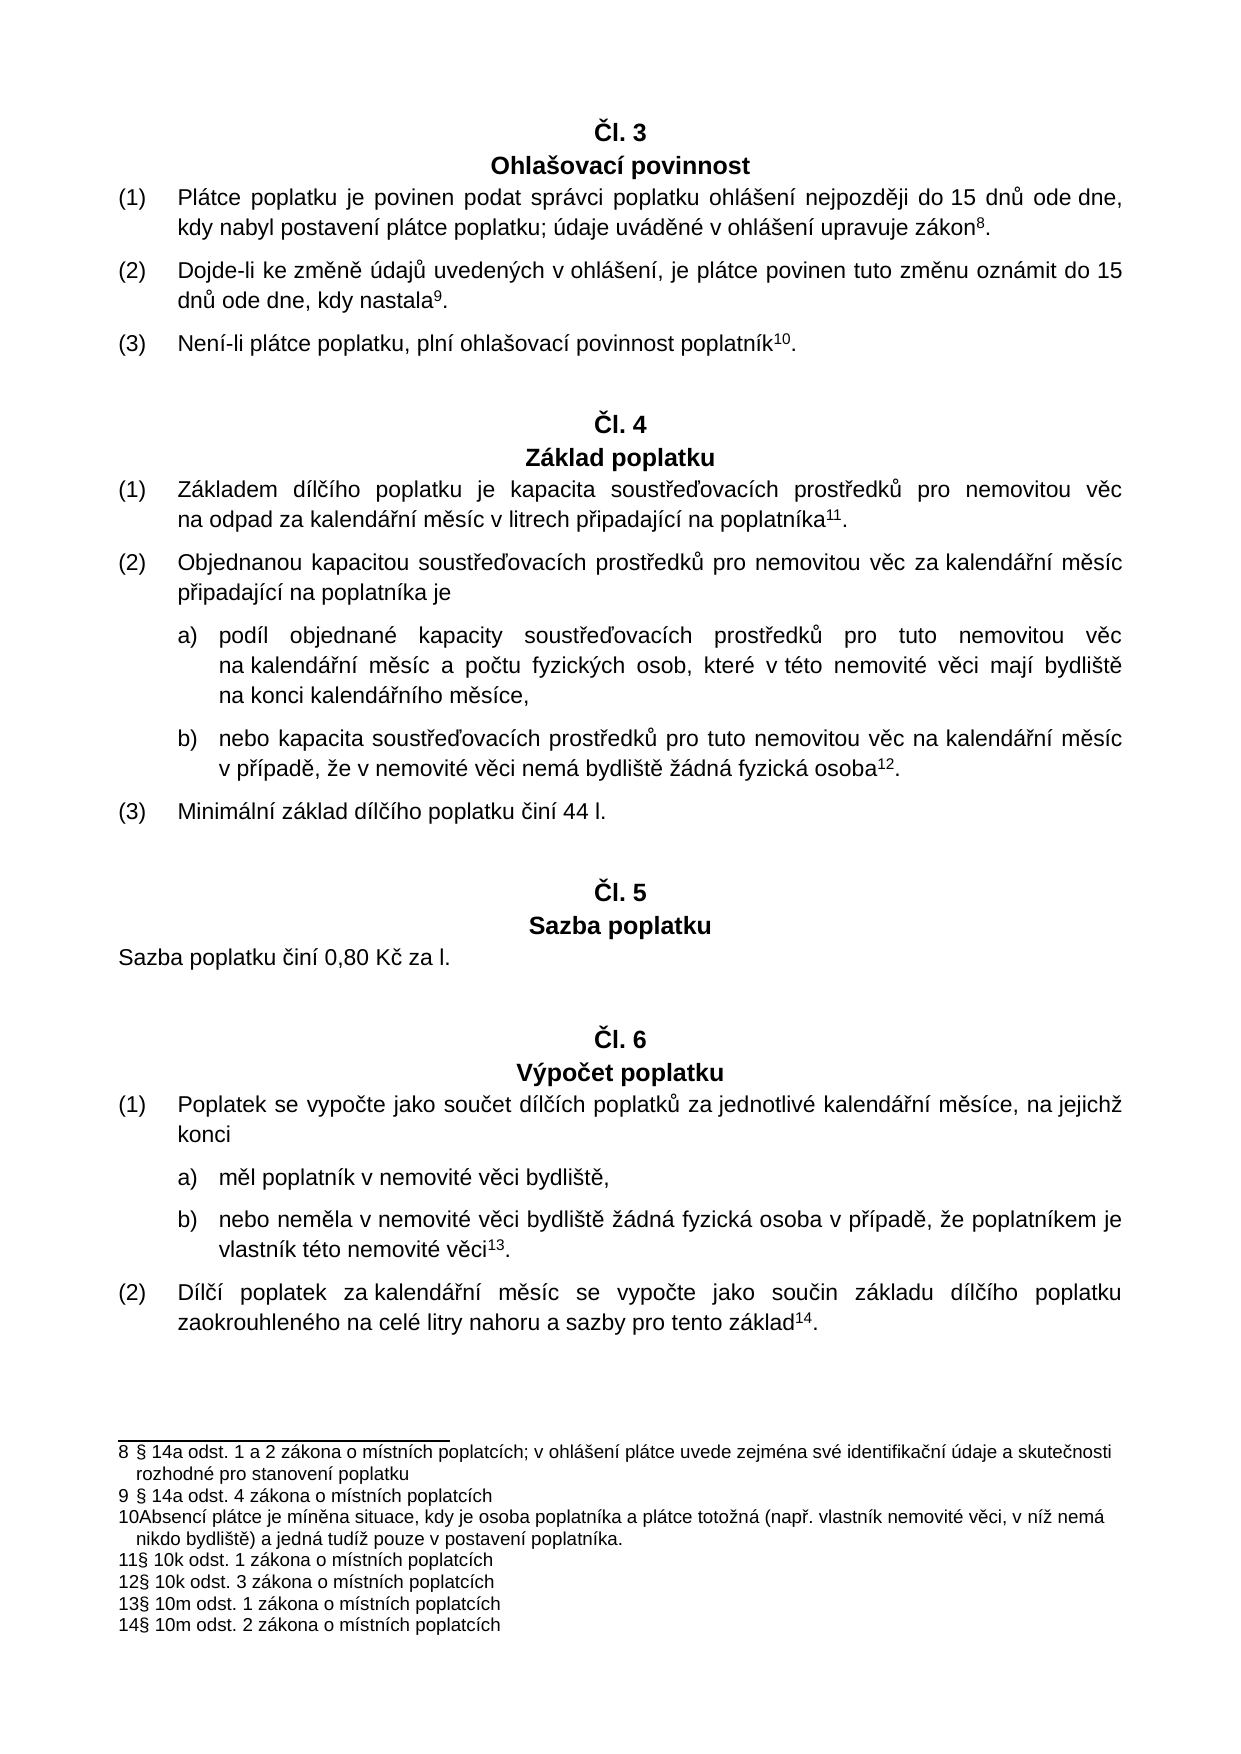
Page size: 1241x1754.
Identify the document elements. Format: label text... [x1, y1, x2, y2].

list Základem dílčího poplatku je kapacita soustřeďovacích prostředků pro nemovitou věc na odpad za kalendářní měsíc v litrech připadající na poplatníka. [118, 476, 1122, 533]
subtitle Čl. 3 Ohlašovací povinnost [118, 118, 1122, 180]
subtitle Čl. 5 Sazba poplatku [118, 878, 1122, 940]
text Sazba poplatku činí 0,80 Kč za l. [118, 944, 1122, 971]
list Absencí plátce je míněna situace, kdy je osoba poplatníka a plátce totožná (např. vlastník nemovité věci, v níž nemá nikdo bydliště) a jedná tudíž pouze v postavení poplatníka. [118, 1506, 1122, 1549]
list Dojde-li ke změně údajů uvedených v ohlášení, je plátce povinen tuto změnu oznámit do 15 dnů ode dne, kdy nastala. [118, 257, 1122, 314]
list § 10k odst. 1 zákona o místních poplatcích [118, 1549, 1122, 1571]
list § 10m odst. 2 zákona o místních poplatcích [118, 1614, 1122, 1635]
list § 14a odst. 4 zákona o místních poplatcích [118, 1484, 1122, 1506]
list nebo neměla v nemovité věci bydliště žádná fyzická osoba v případě, že poplatníkem je vlastník této nemovité věci. [177, 1206, 1122, 1263]
list § 14a odst. 1 a 2 zákona o místních poplatcích; v ohlášení plátce uvede zejména své identifikační údaje a skutečnosti rozhodné pro stanovení poplatku [118, 1441, 1122, 1484]
subtitle Čl. 4 Základ poplatku [118, 410, 1122, 472]
list nebo kapacita soustřeďovacích prostředků pro tuto nemovitou věc na kalendářní měsíc v případě, že v nemovité věci nemá bydliště žádná fyzická osoba. [177, 725, 1122, 782]
list § 10m odst. 1 zákona o místních poplatcích [118, 1592, 1122, 1614]
list podíl objednané kapacity soustřeďovacích prostředků pro tuto nemovitou věc na kalendářní měsíc a počtu fyzických osob, které v této nemovité věci mají bydliště na konci kalendářního měsíce, [177, 622, 1122, 709]
list § 10k odst. 3 zákona o místních poplatcích [118, 1571, 1122, 1592]
list Poplatek se vypočte jako součet dílčích poplatků za jednotlivé kalendářní měsíce, na jejichž konci [118, 1091, 1122, 1147]
list měl poplatník v nemovité věci bydliště, [177, 1163, 1122, 1190]
subtitle Čl. 6 Výpočet poplatku [118, 1024, 1122, 1086]
list Plátce poplatku je povinen podat správci poplatku ohlášení nejpozději do 15 dnů ode dne, kdy nabyl postavení plátce poplatku; údaje uváděné v ohlášení upravuje zákon. [118, 184, 1122, 241]
list Dílčí poplatek za kalendářní měsíc se vypočte jako součin základu dílčího poplatku zaokrouhleného na celé litry nahoru a sazby pro tento základ. [118, 1279, 1122, 1336]
list Není-li plátce poplatku, plní ohlašovací povinnost poplatník. [118, 330, 1122, 356]
list Objednanou kapacitou soustřeďovacích prostředků pro nemovitou věc za kalendářní měsíc připadající na poplatníka je [118, 549, 1122, 606]
list Minimální základ dílčího poplatku činí 44 l. [118, 798, 1122, 824]
